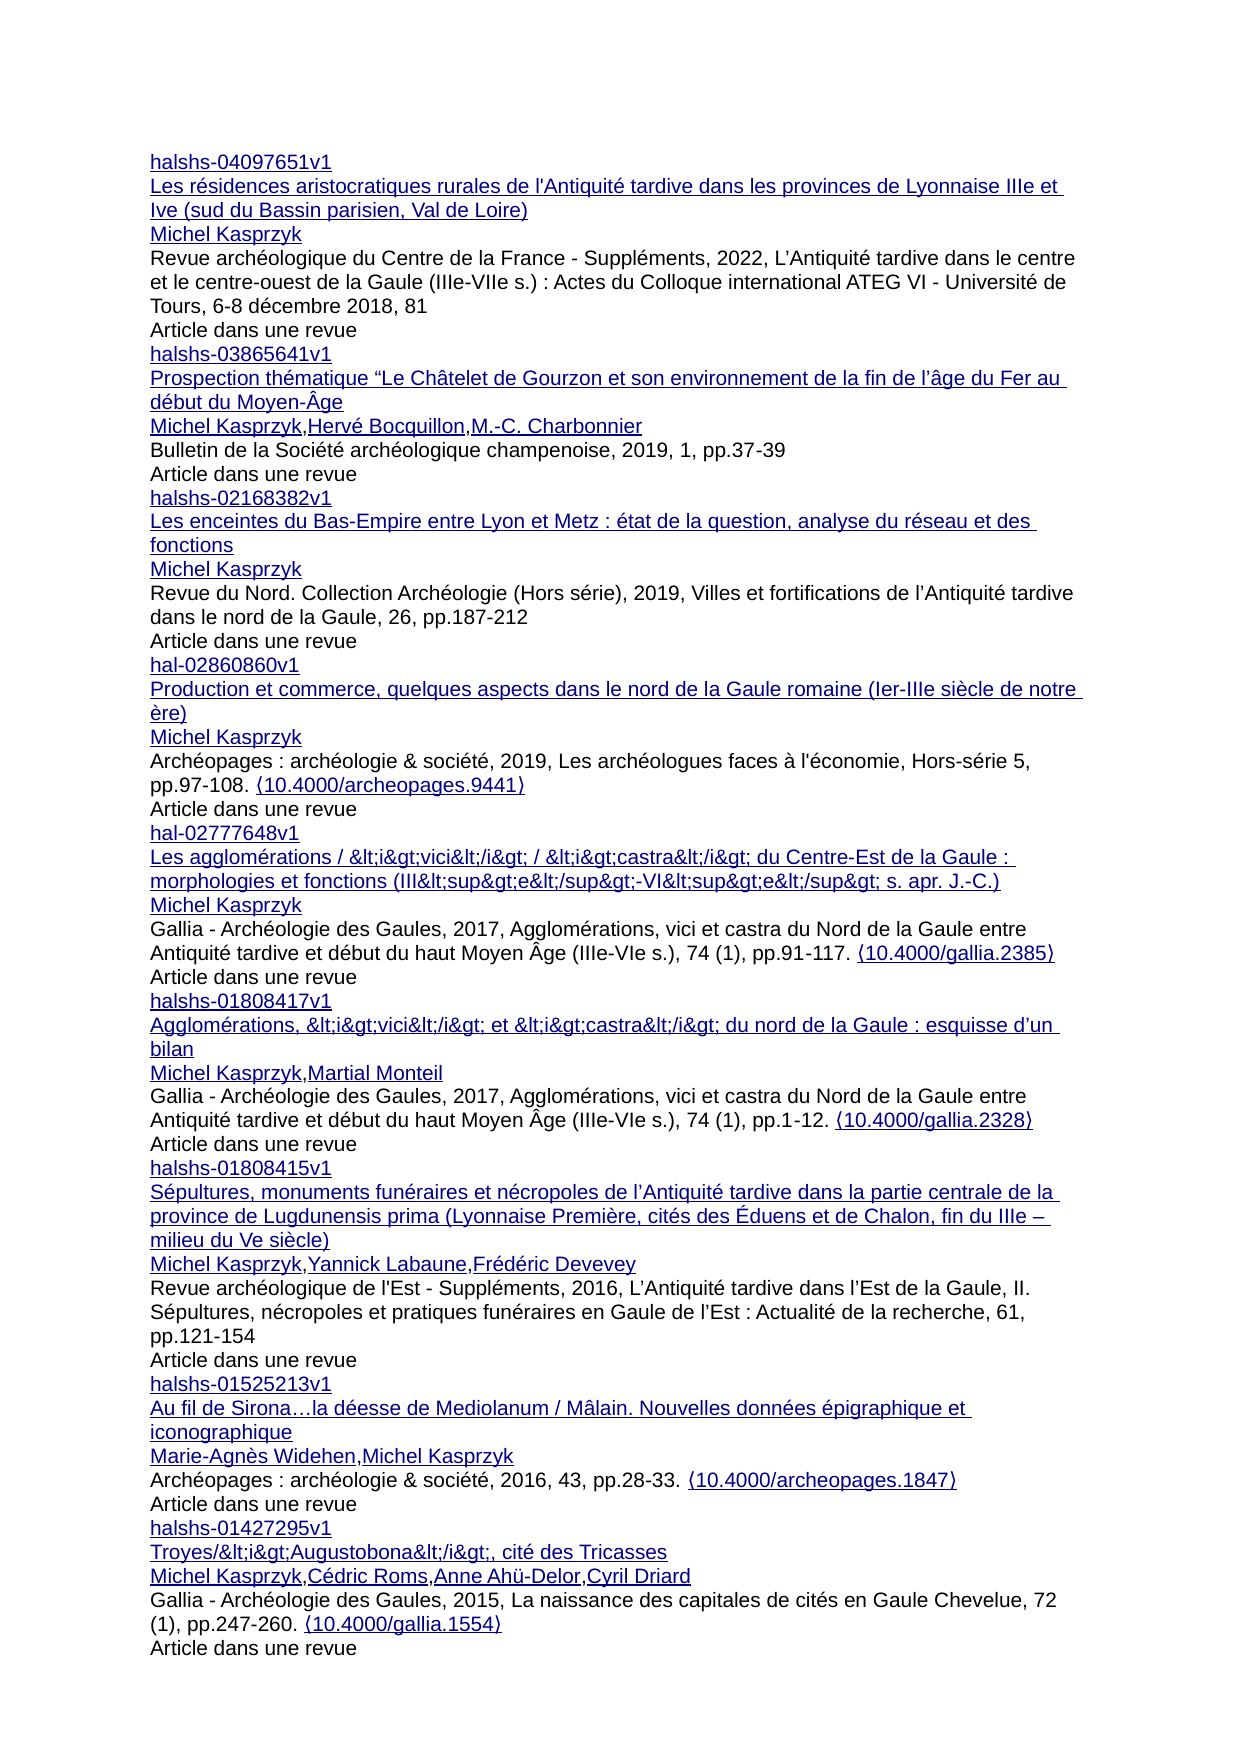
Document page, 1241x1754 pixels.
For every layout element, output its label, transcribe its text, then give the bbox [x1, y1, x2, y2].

table_cell Agglomérations, &lt;i&gt;vici&lt;/i&gt; et &lt;i&gt;castra&lt;/i&gt; du nord de la Gaule : esquisse d’un bilan Michel Kasprzyk,Martial Monteil Gallia - Archéologie des Gaules, 2017, Agglomérations, vici et castra du Nord de la Gaule entre Antiquité tardive et début du haut Moyen Âge (IIIe-VIe s.), 74 (1), pp.1‑12. ⟨10.4000/gallia.2328⟩ Article dans une revue halshs-01808415v1 [150, 1013, 1090, 1180]
table_cell Troyes/&lt;i&gt;Augustobona&lt;/i&gt;, cité des Tricasses Michel Kasprzyk,Cédric Roms,Anne Ahü-Delor,Cyril Driard Gallia - Archéologie des Gaules, 2015, La naissance des capitales de cités en Gaule Chevelue, 72 (1), pp.247-260. ⟨10.4000/gallia.1554⟩ Article dans une revue [150, 1540, 1090, 1659]
table_cell Au fil de Sirona…la déesse de Mediolanum / Mâlain. Nouvelles données épigraphique et iconographique Marie-Agnès Widehen,Michel Kasprzyk Archéopages : archéologie & société, 2016, 43, pp.28-33. ⟨10.4000/archeopages.1847⟩ Article dans une revue halshs-01427295v1 [150, 1396, 1090, 1539]
table_cell Les agglomérations / &lt;i&gt;vici&lt;/i&gt; / &lt;i&gt;castra&lt;/i&gt; du Centre-Est de la Gaule : morphologies et fonctions (III&lt;sup&gt;e&lt;/sup&gt;-VI&lt;sup&gt;e&lt;/sup&gt; s. apr. J.-C.) Michel Kasprzyk Gallia - Archéologie des Gaules, 2017, Agglomérations, vici et castra du Nord de la Gaule entre Antiquité tardive et début du haut Moyen Âge (IIIe-VIe s.), 74 (1), pp.91‑117. ⟨10.4000/gallia.2385⟩ Article dans une revue halshs-01808417v1 [150, 845, 1090, 1012]
table_cell Prospection thématique “Le Châtelet de Gourzon et son environnement de la fin de l’âge du Fer au début du Moyen-Âge Michel Kasprzyk,Hervé Bocquillon,M.-C. Charbonnier Bulletin de la Société archéologique champenoise, 2019, 1, pp.37‑39 Article dans une revue halshs-02168382v1 [150, 366, 1090, 509]
table_cell Les enceintes du Bas-Empire entre Lyon et Metz : état de la question, analyse du réseau et des fonctions Michel Kasprzyk Revue du Nord. Collection Archéologie (Hors série), 2019, Villes et fortifications de l’Antiquité tardive dans le nord de la Gaule, 26, pp.187-212 Article dans une revue hal-02860860v1 [150, 509, 1090, 677]
table_cell Les résidences aristocratiques rurales de l'Antiquité tardive dans les provinces de Lyonnaise IIIe et Ive (sud du Bassin parisien, Val de Loire) Michel Kasprzyk Revue archéologique du Centre de la France - Suppléments, 2022, L’Antiquité tardive dans le centre et le centre-ouest de la Gaule (IIIe-VIIe s.) : Actes du Colloque international ATEG VI - Université de Tours, 6-8 décembre 2018, 81 Article dans une revue halshs-03865641v1 [150, 174, 1090, 366]
table_cell halshs-04097651v1 [150, 150, 1090, 174]
table_cell Sépultures, monuments funéraires et nécropoles de l’Antiquité tardive dans la partie centrale de la province de Lugdunensis prima (Lyonnaise Première, cités des Éduens et de Chalon, fin du IIIe – milieu du Ve siècle) Michel Kasprzyk,Yannick Labaune,Frédéric Devevey Revue archéologique de l'Est - Suppléments, 2016, L’Antiquité tardive dans l’Est de la Gaule, II. Sépultures, nécropoles et pratiques funéraires en Gaule de l’Est : Actualité de la recherche, 61, pp.121-154 Article dans une revue halshs-01525213v1 [150, 1180, 1090, 1396]
table_cell Production et commerce, quelques aspects dans le nord de la Gaule romaine (Ier-IIIe siècle de notre ère) Michel Kasprzyk Archéopages : archéologie & société, 2019, Les archéologues faces à l'économie, Hors-série 5, pp.97-108. ⟨10.4000/archeopages.9441⟩ Article dans une revue hal-02777648v1 [150, 677, 1090, 845]
